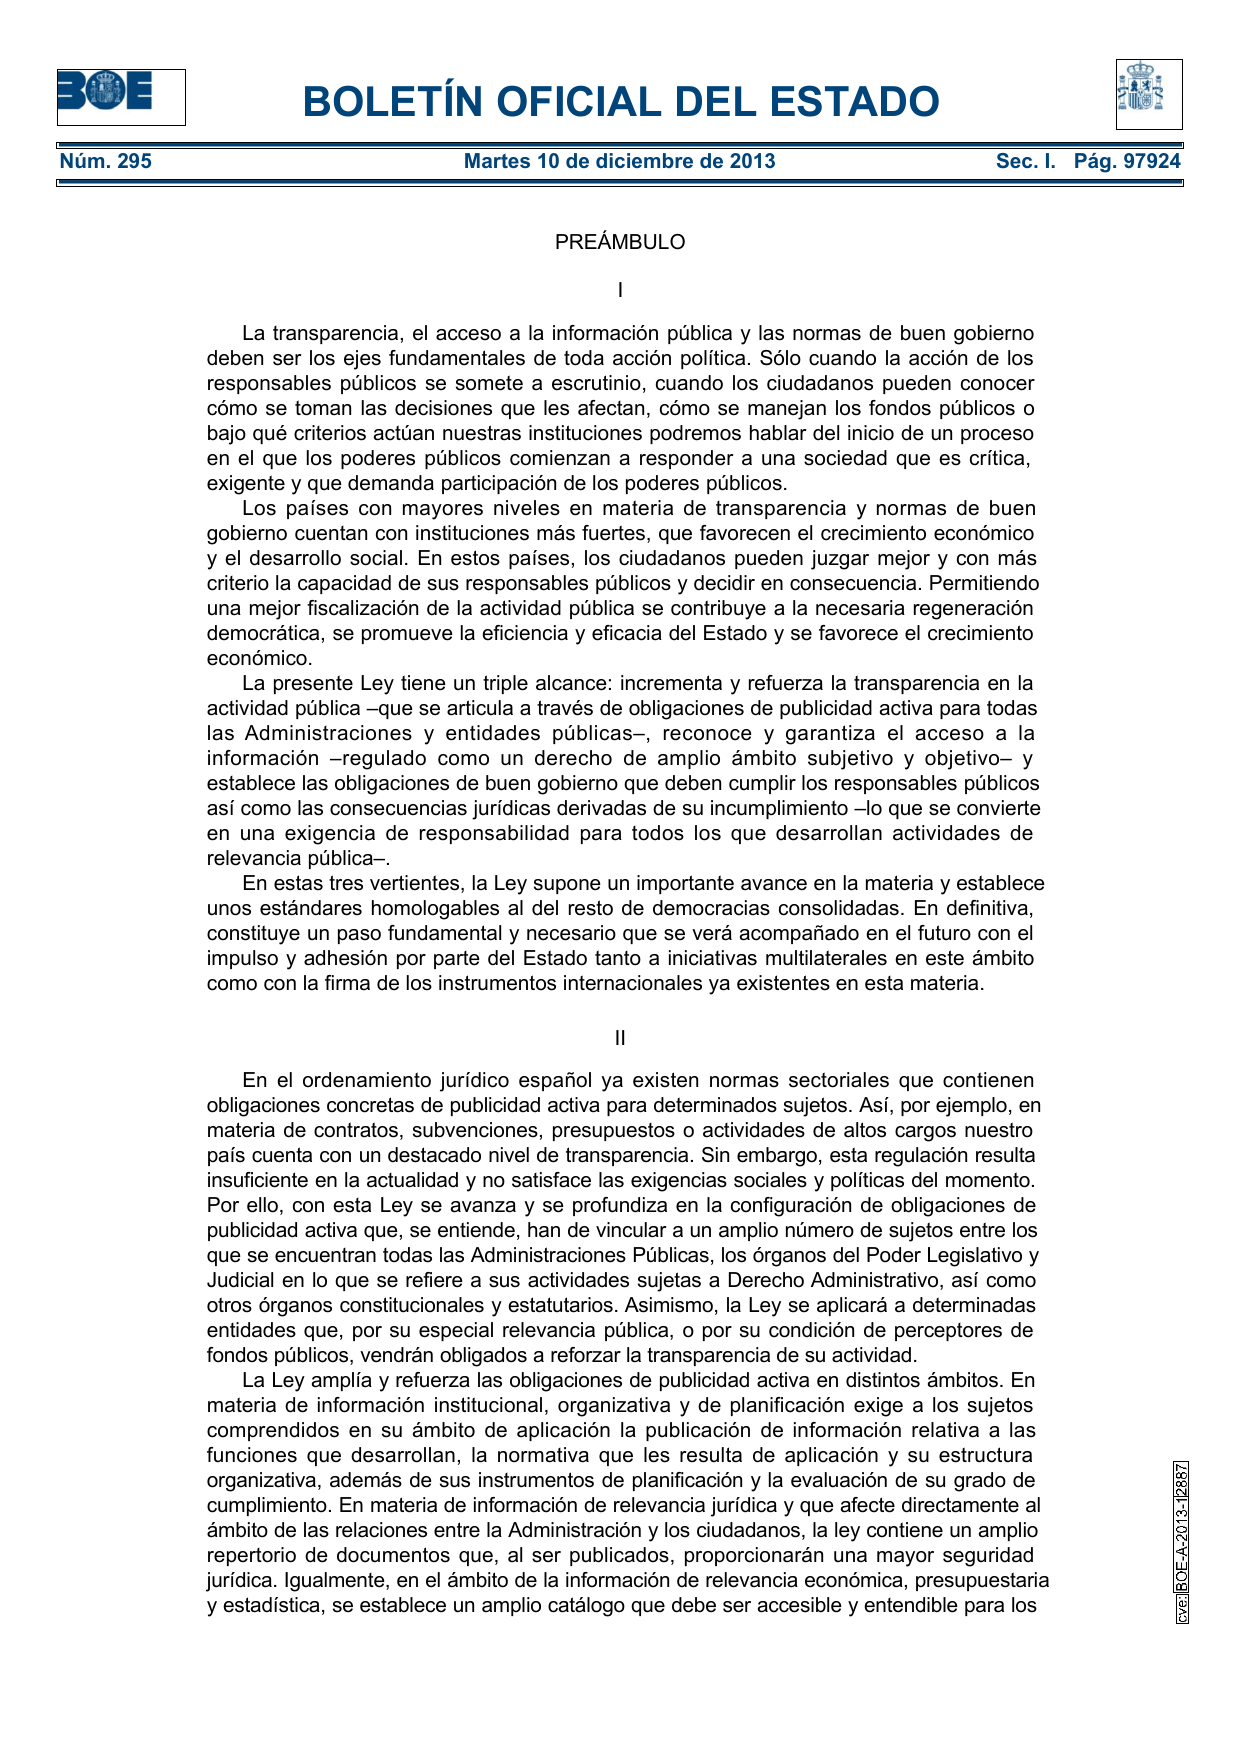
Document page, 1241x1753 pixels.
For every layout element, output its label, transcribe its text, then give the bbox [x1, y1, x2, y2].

picture [1177, 1595, 1188, 1623]
text I [617, 279, 711, 302]
text Núm. 295 [59, 150, 177, 173]
text país cuenta con un destacado nivel de transparencia. Sin embargo, esta regulación resulta [207, 1144, 1059, 1167]
text impulso y adhesión por parte del Estado tanto a iniciativas multilaterales en este ámbito [207, 947, 1059, 970]
text como con la firma de los instrumentos internacionales ya existentes en esta materia. [207, 972, 1059, 995]
text las Administraciones y entidades públicas–, reconoce y garantiza el acceso a la [207, 722, 1059, 745]
picture [1174, 1462, 1188, 1496]
text cumplimiento. En materia de información de relevancia jurídica y que afecte directamente al [207, 1494, 1059, 1517]
text Judicial en lo que se refiere a sus actividades sujetas a Derecho Administrativo, así como [207, 1269, 1059, 1292]
text ámbito de las relaciones entre la Administración y los ciudadanos, la ley contiene un amplio [207, 1519, 1059, 1542]
text constituye un paso fundamental y necesario que se verá acompañado en el futuro con el [207, 922, 1059, 945]
text comprendidos en su ámbito de aplicación la publicación de información relativa a las [207, 1419, 1059, 1442]
text BOLETÍN OFICIAL DEL ESTADO [302, 79, 963, 126]
text otros órganos constitucionales y estatutarios. Asimismo, la Ley se aplicará a determinadas [207, 1294, 1059, 1317]
text insuficiente en la actualidad y no satisface las exigencias sociales y políticas del momento. [207, 1169, 1059, 1192]
picture [1174, 1497, 1188, 1592]
text organizativa, además de sus instrumentos de planificación y la evaluación de su grado de [207, 1469, 1059, 1492]
text en una exigencia de responsabilidad para todos los que desarrollan actividades de [207, 822, 1059, 845]
text bajo qué criterios actúan nuestras instituciones podremos hablar del inicio de un proceso [207, 422, 1059, 445]
text relevancia pública–. [207, 847, 1059, 870]
text exigente y que demanda participación de los poderes públicos. [207, 472, 1059, 495]
text La presente Ley tiene un triple alcance: incrementa y refuerza la transparencia en la [242, 672, 1059, 695]
text materia de información institucional, organizativa y de planificación exige a los sujetos [207, 1394, 1059, 1417]
picture [1117, 60, 1182, 129]
text en el que los poderes públicos comienzan a responder a una sociedad que es crítica, [207, 447, 1059, 470]
text una mejor fiscalización de la actividad pública se contribuye a la necesaria regeneración [207, 597, 1059, 620]
text democrática, se promueve la eficiencia y eficacia del Estado y se favorece el crecimiento [207, 622, 1059, 645]
text La transparencia, el acceso a la información pública y las normas de buen gobierno [242, 322, 1059, 345]
text La Ley amplía y refuerza las obligaciones de publicidad activa en distintos ámbitos. En [242, 1369, 1059, 1392]
text obligaciones concretas de publicidad activa para determinados sujetos. Así, por ejemplo, en [207, 1094, 1059, 1117]
picture [57, 143, 1183, 148]
text gobierno cuentan con instituciones más fuertes, que favorecen el crecimiento económico [207, 522, 1059, 545]
text información –regulado como un derecho de amplio ámbito subjetivo y objetivo– y [207, 747, 1059, 770]
text Los países con mayores niveles en materia de transparencia y normas de buen [242, 497, 1059, 520]
text responsables públicos se somete a escrutinio, cuando los ciudadanos pueden conocer [207, 372, 1059, 395]
text criterio la capacidad de sus responsables públicos y decidir en consecuencia. Permitiendo [207, 572, 1059, 595]
text PREÁMBULO [555, 231, 711, 254]
text En estas tres vertientes, la Ley supone un importante avance en la materia y establece [242, 872, 1059, 895]
text actividad pública –que se articula a través de obligaciones de publicidad activa para todas [207, 697, 1059, 720]
text repertorio de documentos que, al ser publicados, proporcionarán una mayor seguridad [207, 1544, 1059, 1567]
text y el desarrollo social. En estos países, los ciudadanos pueden juzgar mejor y con más [207, 547, 1059, 570]
text fondos públicos, vendrán obligados a reforzar la transparencia de su actividad. [207, 1344, 1059, 1367]
text publicidad activa que, se entiende, han de vincular a un amplio número de sujetos entre los [207, 1219, 1059, 1242]
text funciones que desarrollan, la normativa que les resulta de aplicación y su estructura [207, 1444, 1059, 1467]
text establece las obligaciones de buen gobierno que deben cumplir los responsables públicos [207, 772, 1059, 795]
text unos estándares homologables al del resto de democracias consolidadas. En definitiva, [207, 897, 1059, 920]
text Por ello, con esta Ley se avanza y se profundiza en la configuración de obligaciones de [207, 1194, 1059, 1217]
text económico. [207, 647, 1059, 670]
text materia de contratos, subvenciones, presupuestos o actividades de altos cargos nuestro [207, 1119, 1059, 1142]
picture [57, 180, 1183, 186]
text cómo se toman las decisiones que les afectan, cómo se manejan los fondos públicos o [207, 397, 1059, 420]
text entidades que, por su especial relevancia pública, o por su condición de perceptores de [207, 1319, 1059, 1342]
picture [58, 70, 185, 125]
text deben ser los ejes fundamentales de toda acción política. Sólo cuando la acción de los [207, 347, 1059, 370]
text En el ordenamiento jurídico español ya existen normas sectoriales que contienen [242, 1069, 1059, 1092]
text Martes 10 de diciembre de 2013 [464, 150, 801, 173]
text Sec. I. Pág. 97924 [996, 150, 1206, 173]
text II [614, 1027, 651, 1050]
text jurídica. Igualmente, en el ámbito de la información de relevancia económica, presupuestaria [207, 1569, 1059, 1592]
text así como las consecuencias jurídicas derivadas de su incumplimiento –lo que se convierte [207, 797, 1059, 820]
text que se encuentran todas las Administraciones Públicas, los órganos del Poder Legislativo y [207, 1244, 1059, 1267]
text y estadística, se establece un amplio catálogo que debe ser accesible y entendible para los [207, 1594, 1059, 1617]
